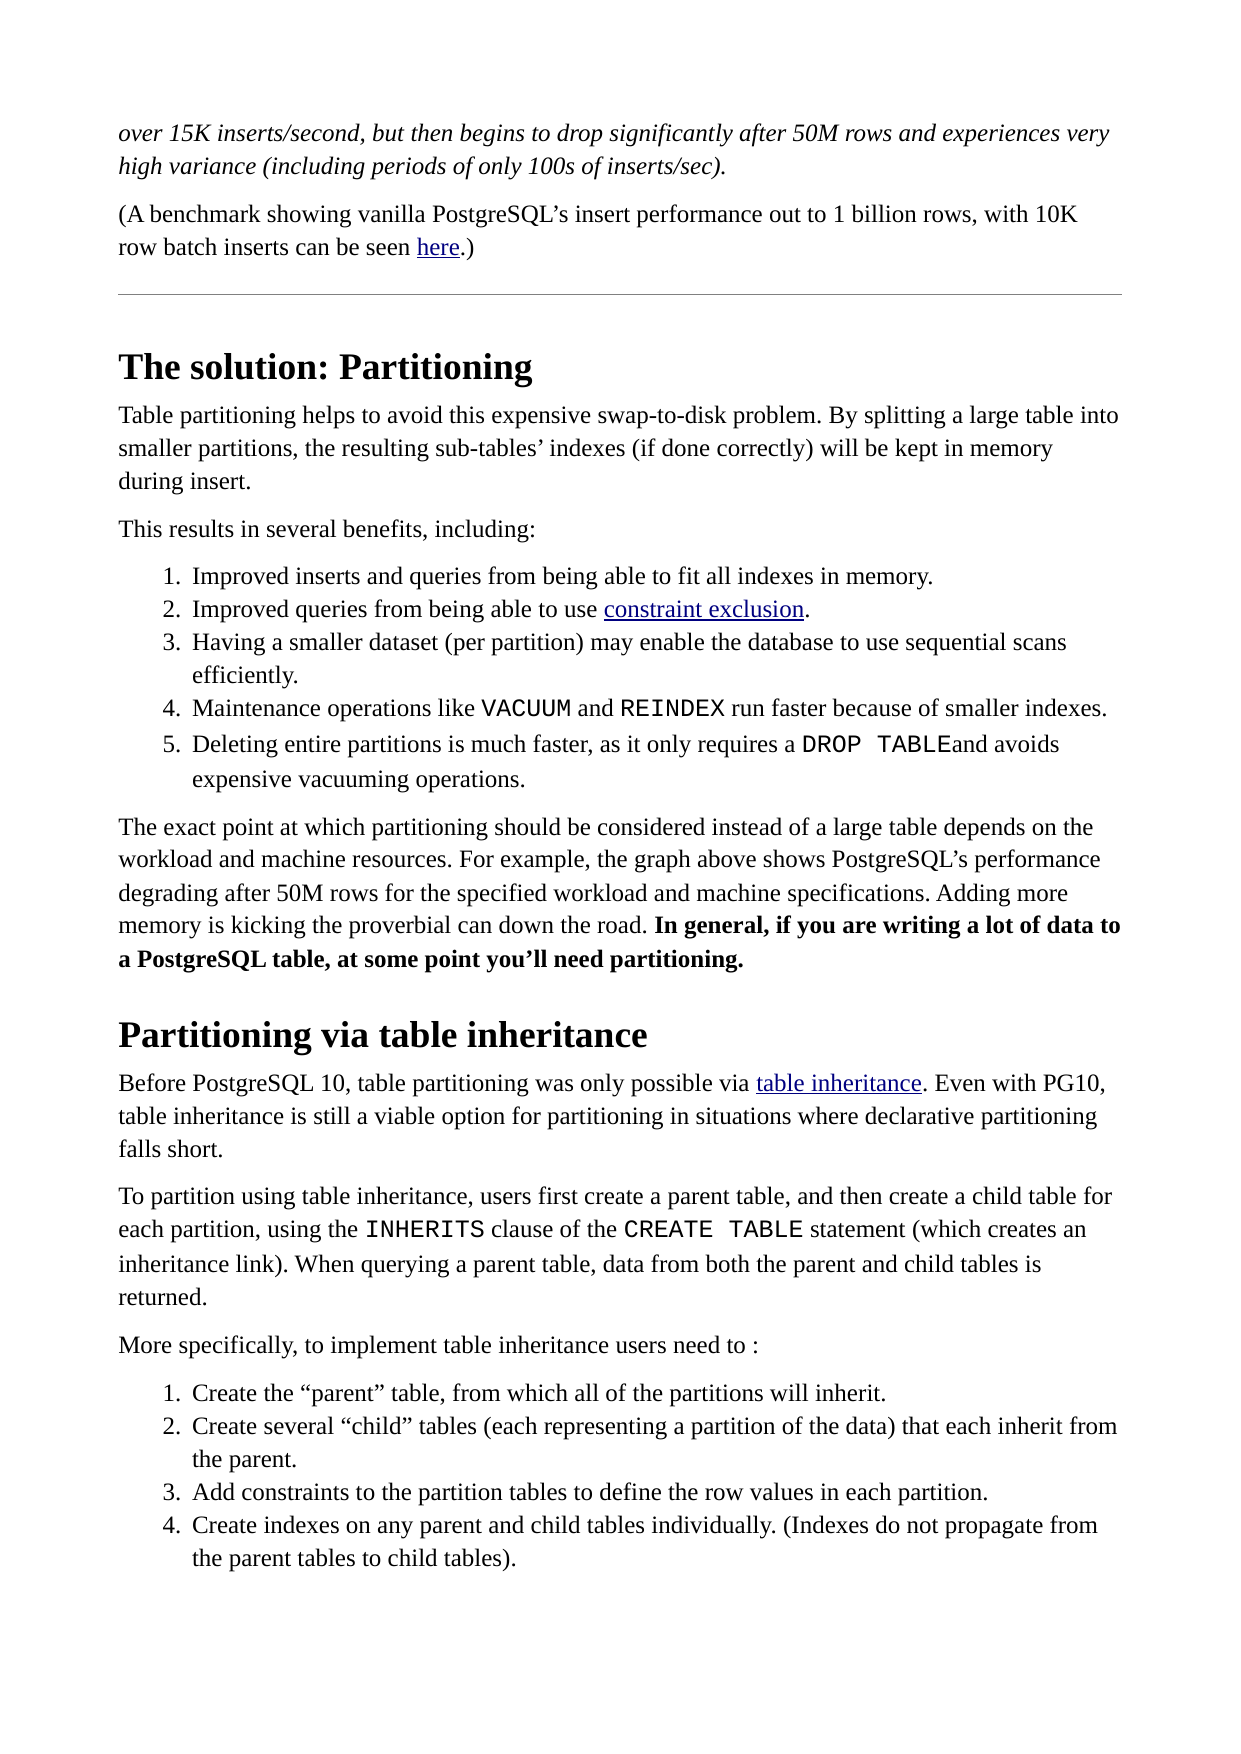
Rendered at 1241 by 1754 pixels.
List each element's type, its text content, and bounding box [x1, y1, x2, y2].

list Create indexes on any parent and child tables individually. (Indexes do not propagate from the parent tables to child tables). [162, 1510, 1122, 1572]
text To partition using table inheritance, users first create a parent table, and then create a child table for each partition, using the INHERITS clause of the CREATE TABLE statement (which creates an inheritance link). When querying a parent table, data from both the parent and child tables is returned. [118, 1181, 1122, 1311]
text Table partitioning helps to avoid this expensive swap-to-disk problem. By splitting a large table into smaller partitions, the resulting sub-tables’ indexes (if done correctly) will be kept in memory during insert. [118, 400, 1122, 495]
text over 15K inserts/second, but then begins to drop significantly after 50M rows and experiences very high variance (including periods of only 100s of inserts/sec). [118, 118, 1122, 180]
list Create several “child” tables (each representing a partition of the data) that each inherit from the parent. [162, 1411, 1122, 1472]
subtitle Partitioning via table inheritance [118, 1012, 1122, 1055]
list Add constraints to the partition tables to define the row values in each partition. [162, 1477, 1122, 1506]
list Create the “parent” table, from which all of the partitions will inherit. [162, 1378, 1122, 1406]
subtitle The solution: Partitioning [118, 344, 1122, 388]
text More specifically, to implement table inheritance users need to : [118, 1330, 1122, 1359]
list Maintenance operations like VACUUM and REINDEX run faster because of smaller indexes. [162, 693, 1122, 724]
text Before PostgreSQL 10, table partitioning was only possible via table inheritance. Even with PG10, table inheritance is still a viable option for partitioning in situations where declarative partitioning falls short. [118, 1068, 1122, 1162]
text The exact point at which partitioning should be considered instead of a large table depends on the workload and machine resources. For example, the graph above shows PostgreSQL’s performance degrading after 50M rows for the specified workload and machine specifications. Adding more memory is kicking the proverbial can down the road. In general, if you are writing a lot of data to a PostgreSQL table, at some point you’ll need partitioning. [118, 812, 1122, 972]
text (A benchmark showing vanilla PostgreSQL’s insert performance out to 1 billion rows, with 10K row batch inserts can be seen here.) [118, 199, 1122, 261]
list Improved queries from being able to use constraint exclusion. [162, 594, 1122, 623]
list Having a smaller dataset (per partition) may enable the database to use sequential scans efficiently. [162, 627, 1122, 689]
list Improved inserts and queries from being able to fit all indexes in memory. [162, 561, 1122, 590]
text This results in several benefits, including: [118, 514, 1122, 542]
list Deleting entire partitions is much faster, as it only requires a DROP TABLEand avoids expensive vacuuming operations. [162, 729, 1122, 793]
